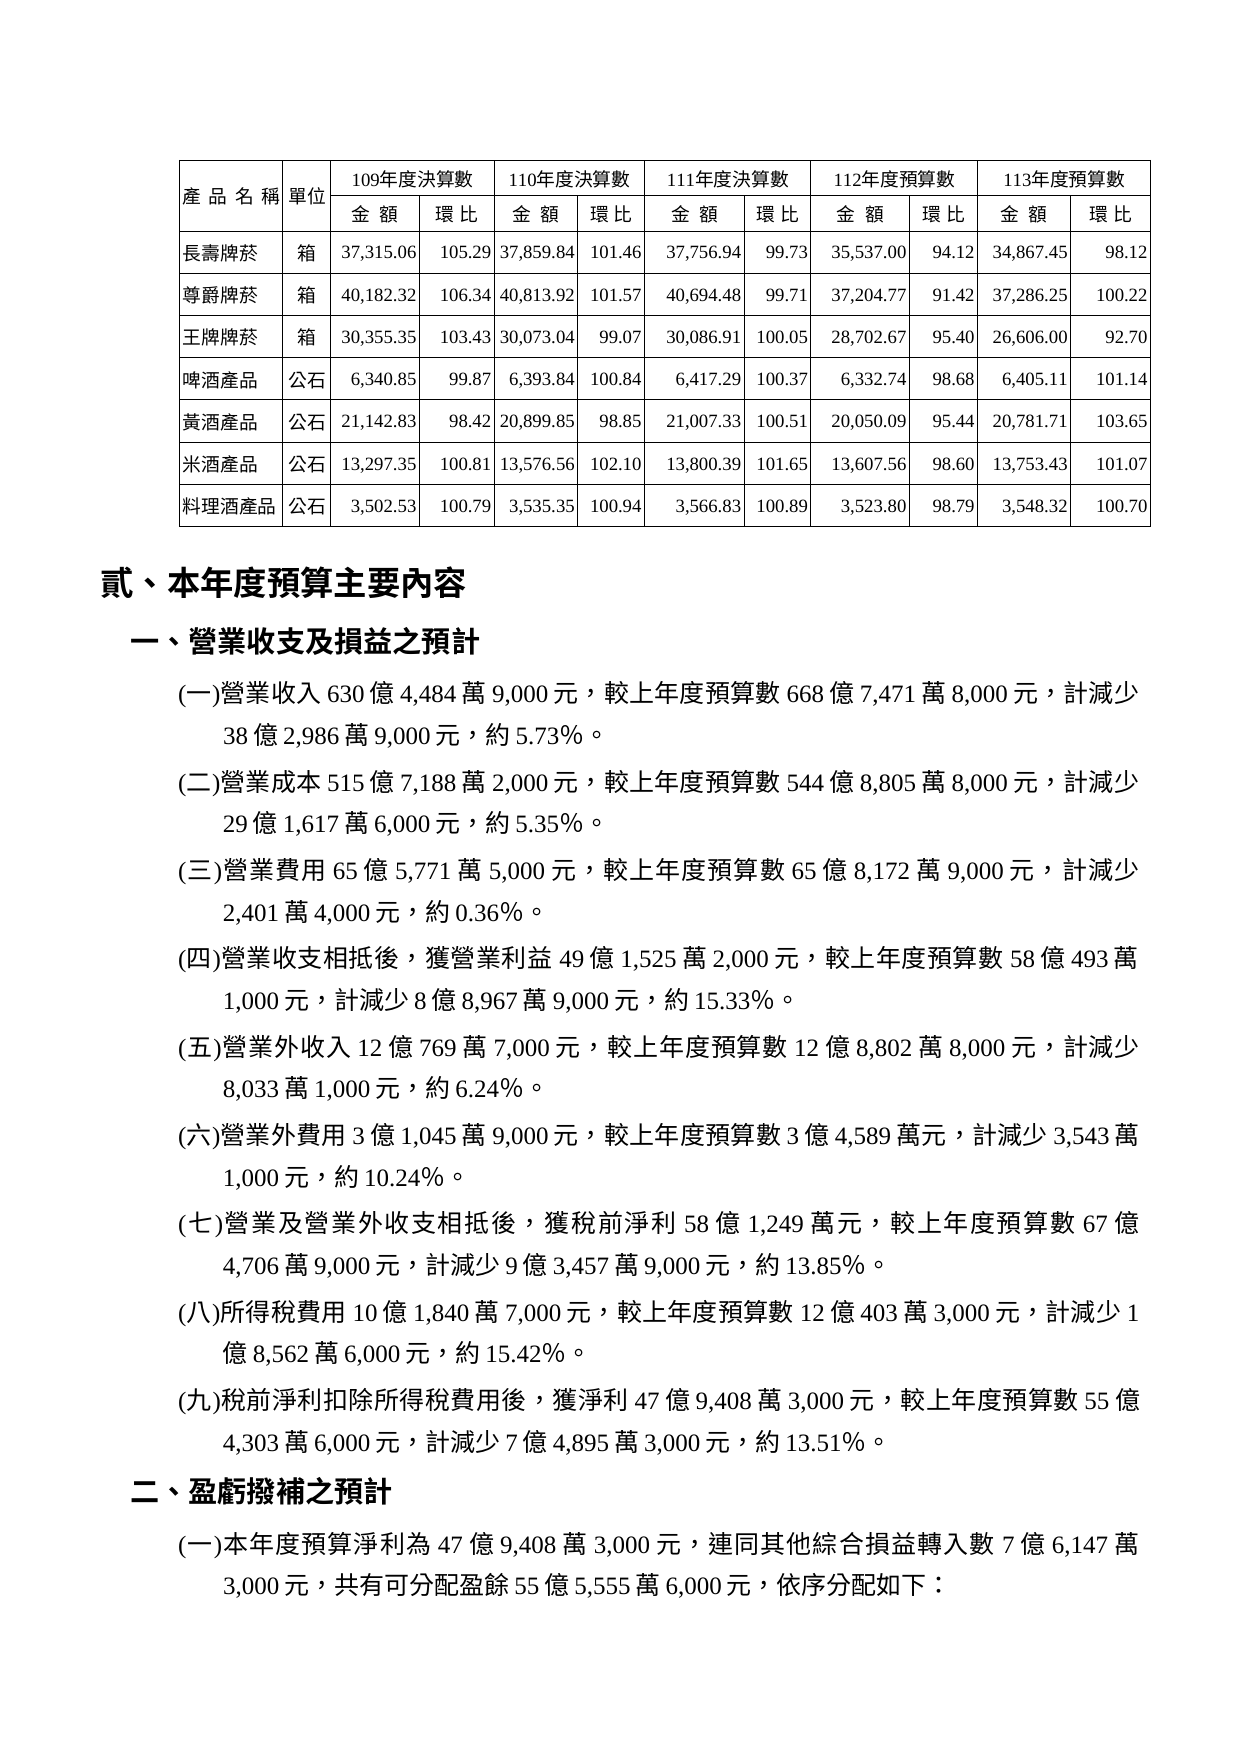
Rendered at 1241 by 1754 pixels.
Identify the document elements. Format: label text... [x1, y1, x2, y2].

text (九)稅前淨利扣除所得稅費用後，獲淨利47億9,408萬3,000元，較上年度預算數55億4,303萬6,000元，計減少7億4,895萬3,000元，約13.51％。 [178, 1375, 1140, 1458]
subtitle 一、營業收支及損益之預計 [130, 619, 1140, 661]
table_cell 金 額 [811, 196, 909, 231]
table_cell 100.84 [578, 358, 644, 399]
table_cell 100.05 [745, 316, 810, 357]
table_cell 28,702.67 [811, 316, 909, 357]
table_cell 箱 [283, 232, 330, 273]
table_cell 40,694.48 [645, 274, 744, 315]
table_cell 20,781.71 [978, 400, 1070, 442]
table_cell 米酒產品 [180, 443, 282, 484]
table_cell 公石 [283, 400, 330, 442]
table_cell 箱 [283, 316, 330, 357]
table_cell 98.12 [1071, 232, 1150, 273]
table_cell 94.12 [910, 232, 977, 273]
table_cell 100.89 [745, 485, 810, 526]
table_cell 102.10 [578, 443, 644, 484]
table_cell 106.34 [420, 274, 494, 315]
subtitle 二、盈虧撥補之預計 [130, 1469, 1140, 1511]
table_cell 98.60 [910, 443, 977, 484]
table_cell 101.57 [578, 274, 644, 315]
table_cell 黃酒產品 [180, 400, 282, 442]
table_cell 100.51 [745, 400, 810, 442]
table_header 單位 [283, 161, 330, 231]
table_cell 6,405.11 [978, 358, 1070, 399]
text (一)本年度預算淨利為47億9,408萬3,000元，連同其他綜合損益轉入數7億6,147萬3,000元，共有可分配盈餘55億5,555萬6,000元，依序分配如下： [178, 1519, 1140, 1602]
table_cell 3,548.32 [978, 485, 1070, 526]
table_header 113年度預算數 [978, 161, 1150, 195]
table_cell 35,537.00 [811, 232, 909, 273]
text (二)營業成本515億7,188萬2,000元，較上年度預算數544億8,805萬8,000元，計減少29億1,617萬6,000元，約5.35％。 [178, 757, 1140, 840]
table_cell 99.87 [420, 358, 494, 399]
table_cell 13,753.43 [978, 443, 1070, 484]
table_cell 37,859.84 [495, 232, 577, 273]
table_cell 100.79 [420, 485, 494, 526]
text (五)營業外收入12億769萬7,000元，較上年度預算數12億8,802萬8,000元，計減少8,033萬1,000元，約6.24％。 [178, 1022, 1140, 1105]
table_cell 103.65 [1071, 400, 1150, 442]
subtitle 貳、本年度預算主要內容 [100, 552, 1140, 606]
table_cell 6,417.29 [645, 358, 744, 399]
table_cell 金 額 [331, 196, 419, 231]
table_cell 101.14 [1071, 358, 1150, 399]
table_header 112年度預算數 [811, 161, 977, 195]
table_cell 100.22 [1071, 274, 1150, 315]
table_cell 99.73 [745, 232, 810, 273]
text (三)營業費用65億5,771萬5,000元，較上年度預算數65億8,172萬9,000元，計減少2,401萬4,000元，約0.36％。 [178, 845, 1140, 928]
table_cell 98.42 [420, 400, 494, 442]
table_cell 尊爵牌菸 [180, 274, 282, 315]
table_cell 21,007.33 [645, 400, 744, 442]
table_cell 100.94 [578, 485, 644, 526]
table_cell 100.37 [745, 358, 810, 399]
table_cell 13,576.56 [495, 443, 577, 484]
table_cell 3,566.83 [645, 485, 744, 526]
table_cell 環 比 [910, 196, 977, 231]
table_cell 啤酒產品 [180, 358, 282, 399]
table_cell 98.68 [910, 358, 977, 399]
table_header 109年度決算數 [331, 161, 494, 195]
table_cell 30,086.91 [645, 316, 744, 357]
table_cell 30,355.35 [331, 316, 419, 357]
table_cell 101.46 [578, 232, 644, 273]
table_cell 100.70 [1071, 485, 1150, 526]
text (八)所得稅費用10億1,840萬7,000元，較上年度預算數12億403萬3,000元，計減少1億8,562萬6,000元，約15.42％。 [178, 1287, 1140, 1370]
table_cell 37,315.06 [331, 232, 419, 273]
table_cell 37,204.77 [811, 274, 909, 315]
text (四)營業收支相抵後，獲營業利益49億1,525萬2,000元，較上年度預算數58億493萬1,000元，計減少8億8,967萬9,000元，約15.33％。 [178, 933, 1140, 1017]
table_cell 103.43 [420, 316, 494, 357]
table_cell 98.79 [910, 485, 977, 526]
table_cell 環 比 [745, 196, 810, 231]
table_cell 37,286.25 [978, 274, 1070, 315]
table_cell 13,297.35 [331, 443, 419, 484]
table_cell 101.65 [745, 443, 810, 484]
table_cell 公石 [283, 358, 330, 399]
table_cell 95.44 [910, 400, 977, 442]
table_cell 34,867.45 [978, 232, 1070, 273]
table_header 產品名稱 [180, 161, 282, 231]
table_cell 3,523.80 [811, 485, 909, 526]
text (七)營業及營業外收支相抵後，獲稅前淨利58億1,249萬元，較上年度預算數67億4,706萬9,000元，計減少9億3,457萬9,000元，約13.85％。 [178, 1198, 1140, 1282]
table_cell 環 比 [1071, 196, 1150, 231]
table_cell 13,607.56 [811, 443, 909, 484]
table_cell 21,142.83 [331, 400, 419, 442]
table_cell 金 額 [978, 196, 1070, 231]
table_cell 3,502.53 [331, 485, 419, 526]
table_header 110年度決算數 [495, 161, 644, 195]
table_cell 40,813.92 [495, 274, 577, 315]
text (一)營業收入630億4,484萬9,000元，較上年度預算數668億7,471萬8,000元，計減少38億2,986萬9,000元，約5.73％。 [178, 668, 1140, 752]
table_cell 101.07 [1071, 443, 1150, 484]
table_cell 金 額 [495, 196, 577, 231]
table_cell 13,800.39 [645, 443, 744, 484]
table_cell 99.07 [578, 316, 644, 357]
table_cell 金 額 [645, 196, 744, 231]
table_cell 95.40 [910, 316, 977, 357]
table_cell 99.71 [745, 274, 810, 315]
table_cell 6,393.84 [495, 358, 577, 399]
table_header 111年度決算數 [645, 161, 810, 195]
table_cell 92.70 [1071, 316, 1150, 357]
table_cell 6,340.85 [331, 358, 419, 399]
table_cell 37,756.94 [645, 232, 744, 273]
text (六)營業外費用3億1,045萬9,000元，較上年度預算數3億4,589萬元，計減少3,543萬1,000元，約10.24％。 [178, 1110, 1140, 1193]
table_cell 40,182.32 [331, 274, 419, 315]
table_cell 100.81 [420, 443, 494, 484]
table_cell 公石 [283, 443, 330, 484]
table_cell 公石 [283, 485, 330, 526]
table_cell 105.29 [420, 232, 494, 273]
table_cell 料理酒產品 [180, 485, 282, 526]
table_cell 6,332.74 [811, 358, 909, 399]
table_cell 3,535.35 [495, 485, 577, 526]
table_cell 98.85 [578, 400, 644, 442]
table_cell 箱 [283, 274, 330, 315]
table_cell 26,606.00 [978, 316, 1070, 357]
table_cell 91.42 [910, 274, 977, 315]
table_cell 30,073.04 [495, 316, 577, 357]
table_cell 20,050.09 [811, 400, 909, 442]
table_cell 長壽牌菸 [180, 232, 282, 273]
table_cell 環 比 [578, 196, 644, 231]
table_cell 20,899.85 [495, 400, 577, 442]
table_cell 環 比 [420, 196, 494, 231]
table_cell 王牌牌菸 [180, 316, 282, 357]
